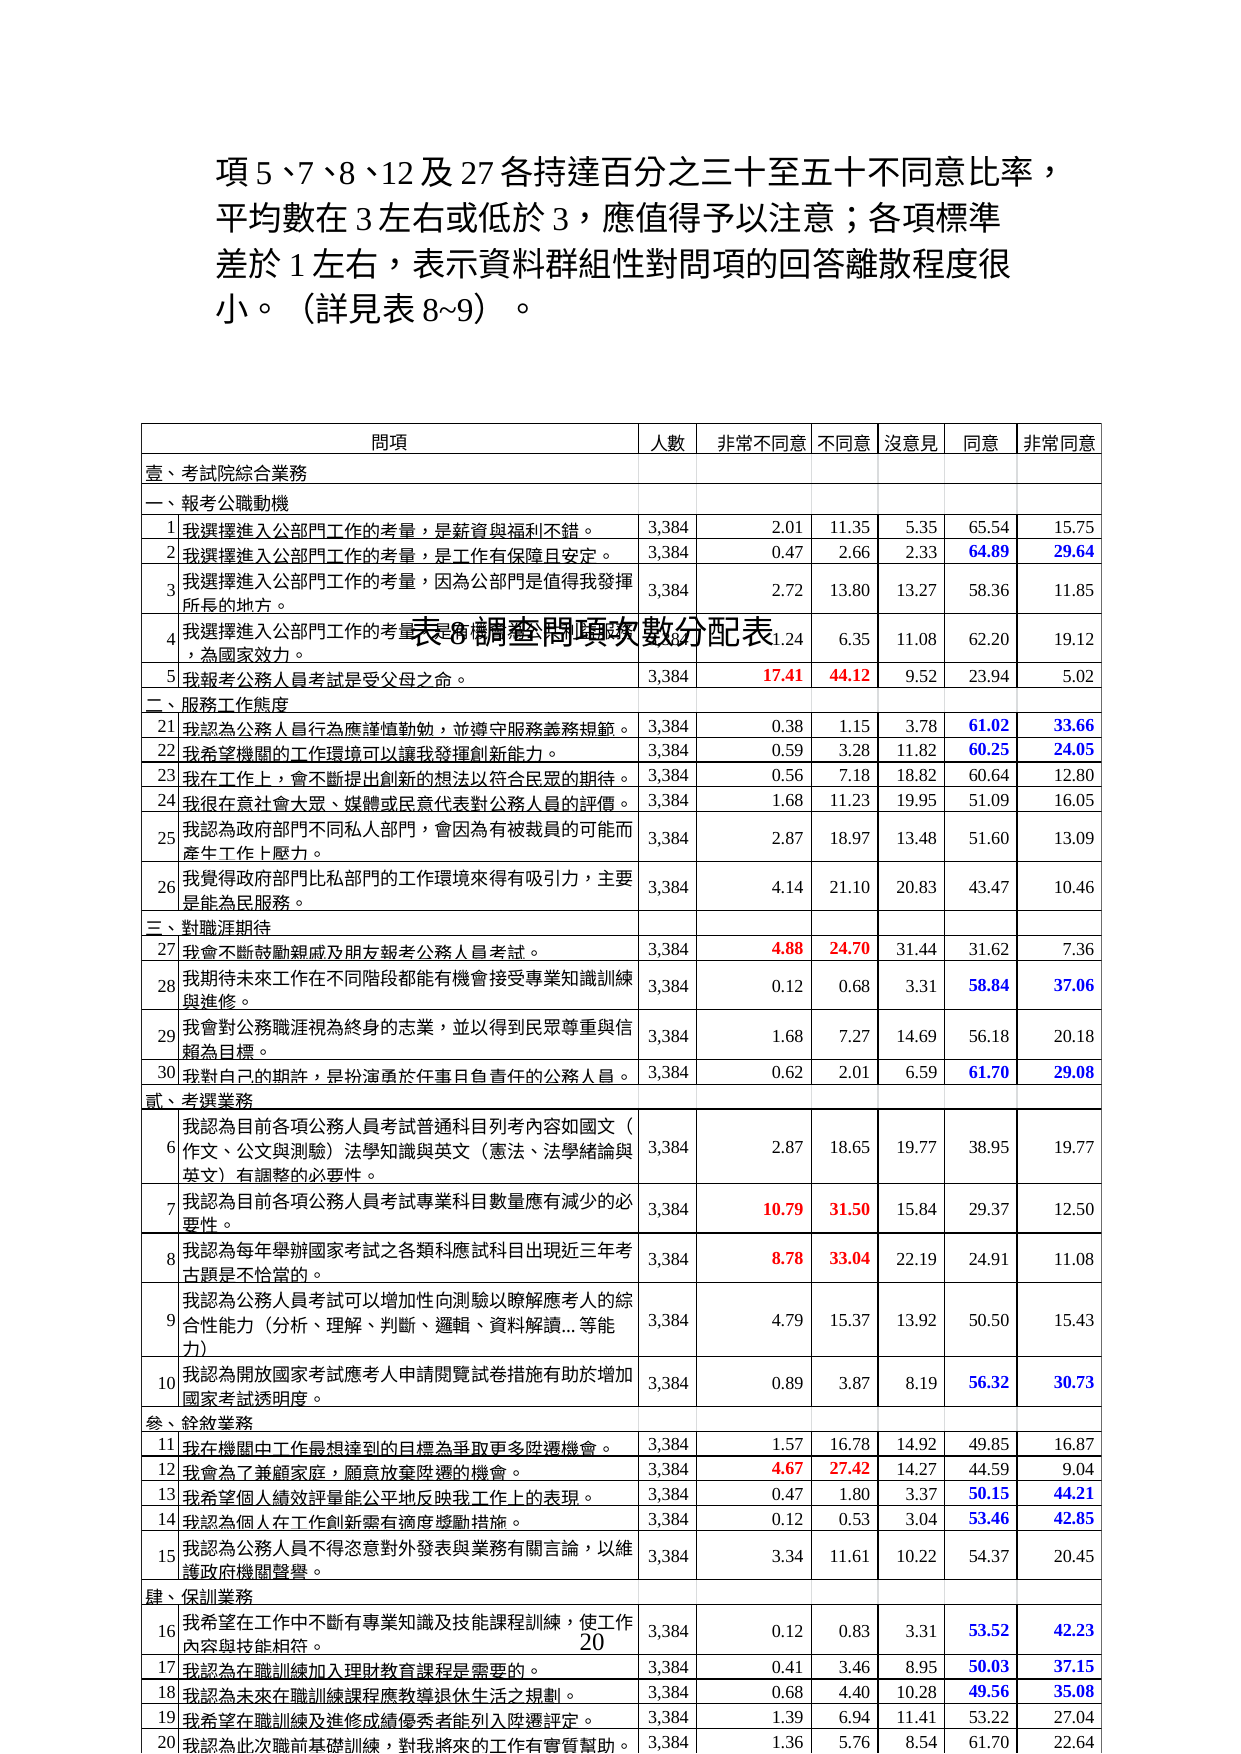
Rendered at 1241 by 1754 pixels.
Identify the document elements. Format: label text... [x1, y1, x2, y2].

text 表8 調查問項次數分配表 [639, 614, 696, 654]
text 表8 調查問項次數分配表 [945, 614, 1016, 654]
text 表8 調查問項次數分配表 [1018, 614, 1034, 654]
text 表8 調查問項次數分配表 [697, 614, 811, 654]
text 表8 調查問項次數分配表 [879, 608, 944, 613]
text 表8 調查問項次數分配表 [812, 608, 877, 613]
text 表8 調查問項次數分配表 [639, 608, 696, 613]
text 表8 調查問項次數分配表 [812, 614, 877, 654]
text 表8 調查問項次數分配表 [879, 614, 944, 654]
text 表8 調查問項次數分配表 [179, 614, 638, 654]
text 表8 調查問項次數分配表 [150, 614, 178, 654]
text 表8 調查問項次數分配表 [945, 608, 1016, 613]
text 表8 調查問項次數分配表 [179, 608, 638, 613]
text 表8 調查問項次數分配表 [697, 608, 811, 613]
text 首先就整體來看，問項2、10、13、14、16~18、21、22、28、30均持百分之八十以上高同意比率，平均數高達4以上，呈現高度肯定；而問項5、7、8、12及27各持達百分之三十至五十不同意比率，平均數在3左右或低於3，應值得予以注意；各項標準差於1左右，表示資料群組性對問項的回答離散程度很小。（詳見表8~9）。 [150, 148, 1034, 331]
